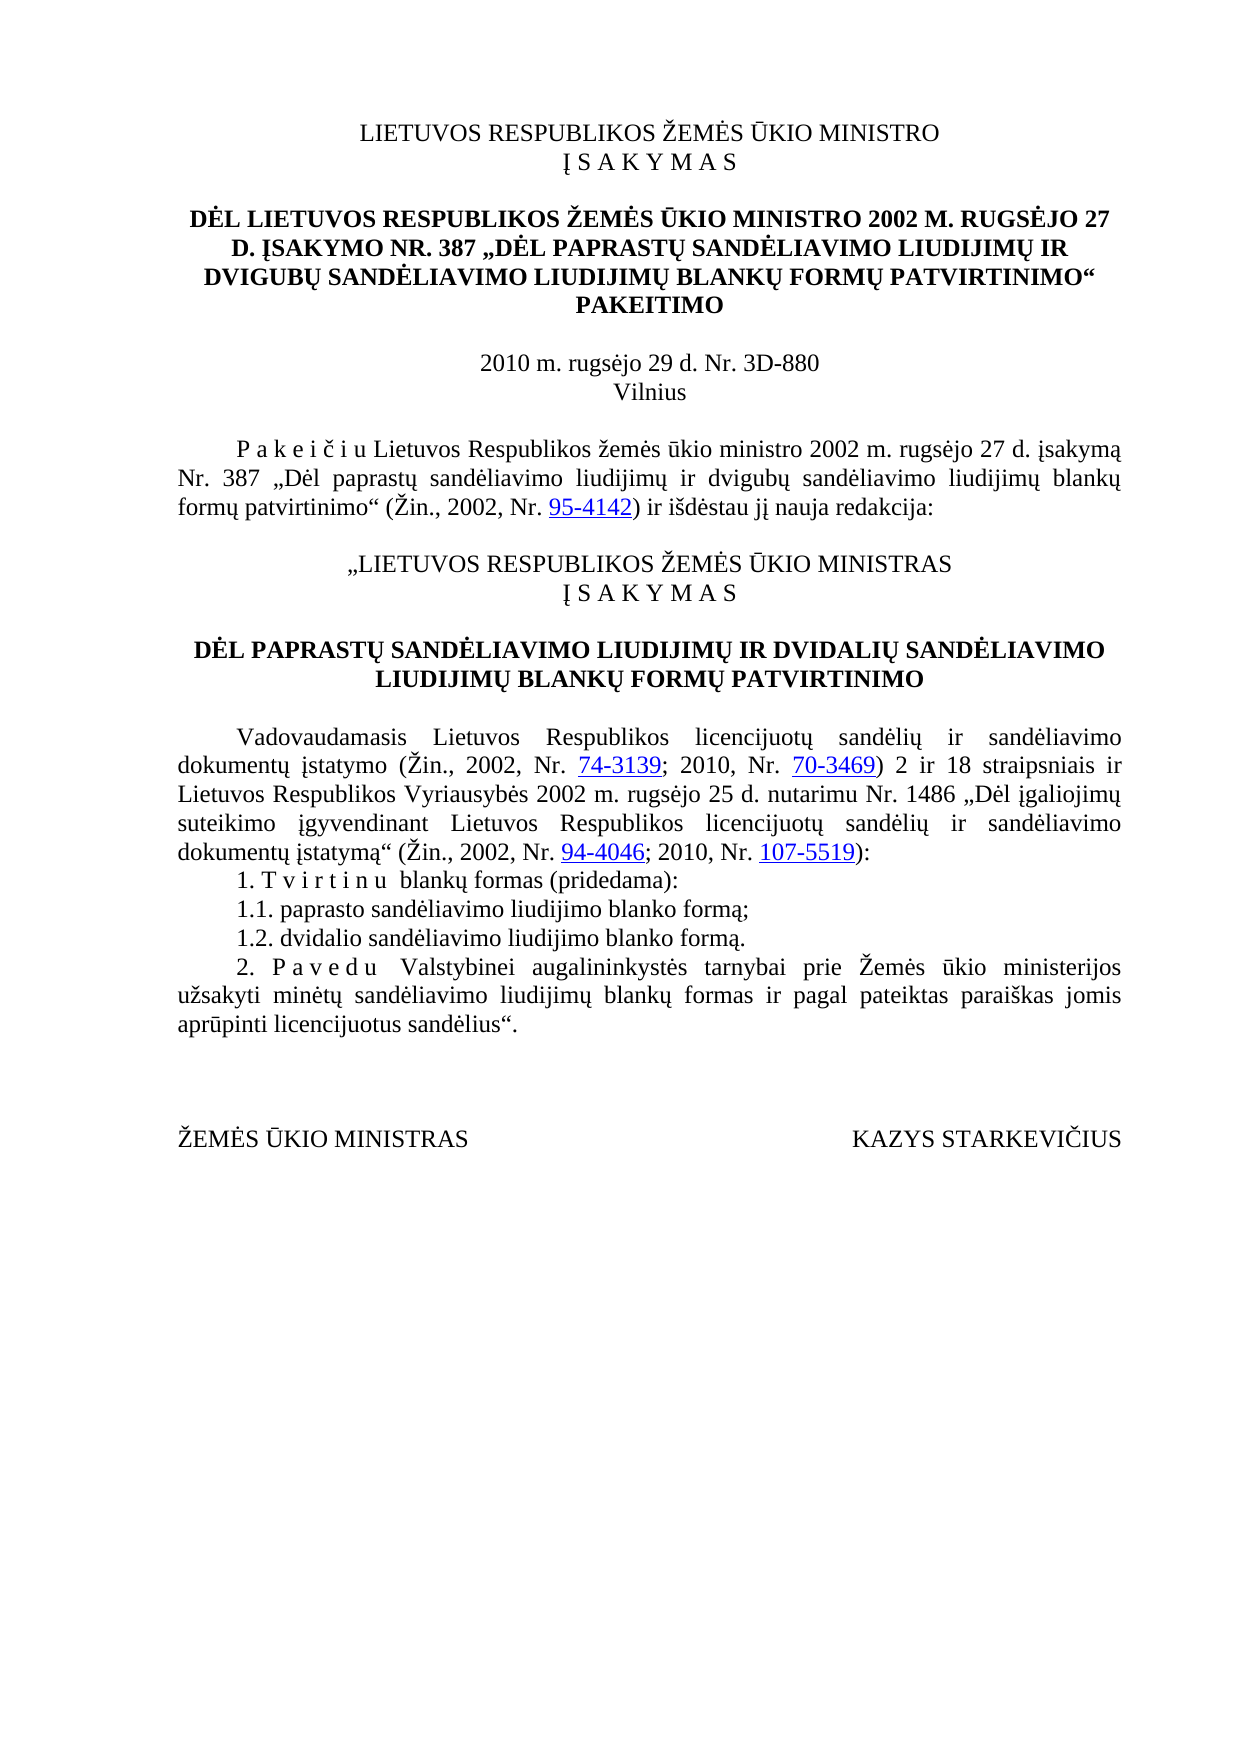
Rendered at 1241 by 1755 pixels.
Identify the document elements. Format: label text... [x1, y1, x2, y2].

text 1. Tvirtinu blankų formas (pridedama): [177, 866, 1122, 894]
text Žemės ūkio ministras Kazys Starkevičius [177, 1124, 1122, 1153]
text DĖL LIETUVOS RESPUBLIKOS ŽEMĖS ŪKIO MINISTRO 2002 M. RUGSĖJO 27 D. ĮSAKYMO Nr. 387 „DĖL PAPRASTŲ SANDĖLIAVIMO LIUDIJIMŲ IR DVIGUBŲ SANDĖLIAVIMO LIUDIJIMŲ BLANKŲ FORMŲ PATVIRTINIMO“ PAKEITIMO [177, 204, 1122, 319]
text Vadovaudamasis Lietuvos Respublikos licencijuotų sandėlių ir sandėliavimo dokumentų įstatymo (Žin., 2002, Nr. 74-3139; 2010, Nr. 70-3469) 2 ir 18 straipsniais ir Lietuvos Respublikos Vyriausybės 2002 m. rugsėjo 25 d. nutarimu Nr. 1486 „Dėl įgaliojimų suteikimo įgyvendinant Lietuvos Respublikos licencijuotų sandėlių ir sandėliavimo dokumentų įstatymą“ (Žin., 2002, Nr. 94-4046; 2010, Nr. 107-5519): [177, 722, 1122, 866]
text 1.1. paprasto sandėliavimo liudijimo blanko formą; [177, 894, 1122, 923]
text ĮSAKYMAS [177, 578, 1122, 607]
text Pakeičiu Lietuvos Respublikos žemės ūkio ministro 2002 m. rugsėjo 27 d. įsakymą Nr. 387 „Dėl paprastų sandėliavimo liudijimų ir dvigubų sandėliavimo liudijimų blankų formų patvirtinimo“ (Žin., 2002, Nr. 95-4142) ir išdėstau jį nauja redakcija: [177, 434, 1122, 521]
text Vilnius [177, 377, 1122, 406]
text ĮSAKYMAS [177, 147, 1122, 176]
text 1.2. dvidalio sandėliavimo liudijimo blanko formą. [177, 923, 1122, 952]
text LIETUVOS RESPUBLIKOS ŽEMĖS ŪKIO MINISTRO [177, 118, 1122, 147]
text 2. Pavedu Valstybinei augalininkystės tarnybai prie Žemės ūkio ministerijos užsakyti minėtų sandėliavimo liudijimų blankų formas ir pagal pateiktas paraiškas jomis aprūpinti licencijuotus sandėlius“. [177, 952, 1122, 1038]
text 2010 m. rugsėjo 29 d. Nr. 3D-880 [177, 348, 1122, 377]
text „LIETUVOS RESPUBLIKOS ŽEMĖS ŪKIO MINISTRAS [177, 549, 1122, 578]
text DĖL PAPRASTŲ SANDĖLIAVIMO LIUDIJIMŲ IR DVIDALIŲ SANDĖLIAVIMO LIUDIJIMŲ BLANKŲ FORMŲ PATVIRTINIMO [177, 636, 1122, 693]
